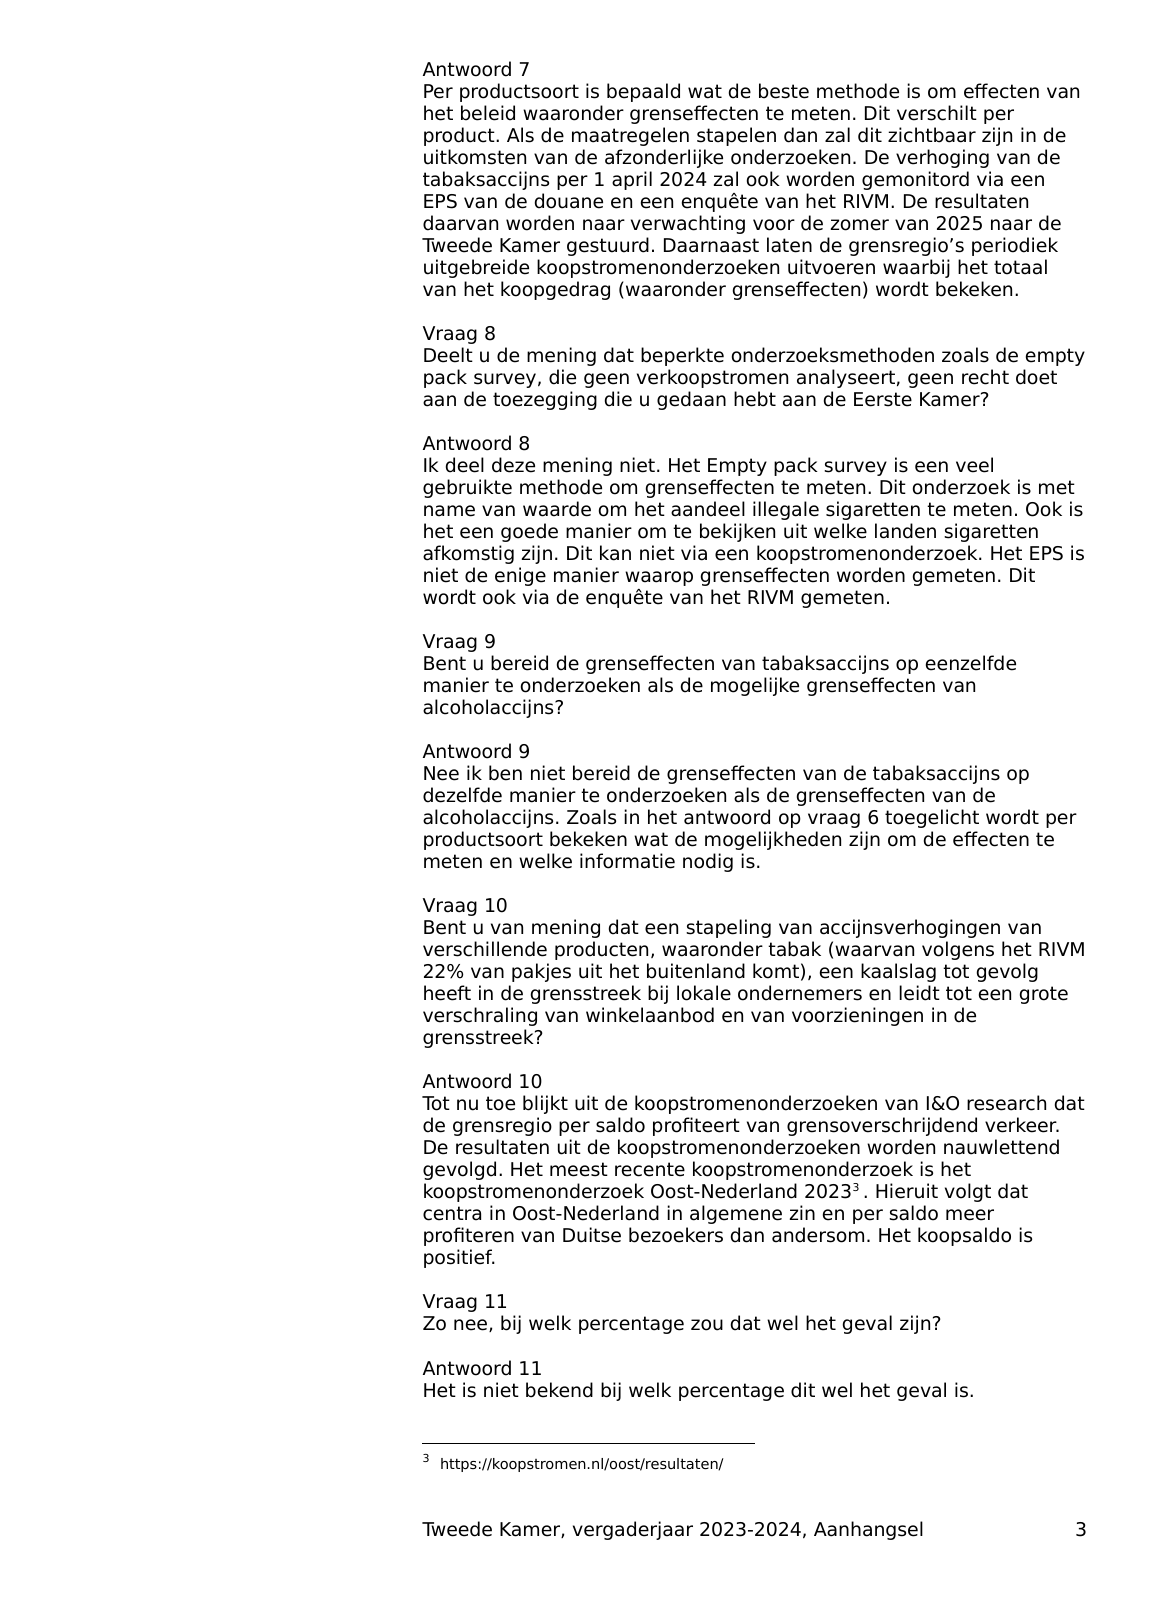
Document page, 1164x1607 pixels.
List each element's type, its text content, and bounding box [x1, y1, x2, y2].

text Antwoord 7 [422, 59, 1087, 81]
text Vraag 8 [422, 323, 1087, 345]
text Vraag 9 [422, 631, 1087, 653]
text Antwoord 8 [422, 433, 1087, 455]
text Bent u bereid de grenseffecten van tabaksaccijns op eenzelfde manier te onderzoeken als de mogelijke grenseffecten van alcoholaccijns? [422, 653, 1087, 719]
text Per productsoort is bepaald wat de beste methode is om effecten van het beleid waaronder grenseffecten te meten. Dit verschilt per product. Als de maatregelen stapelen dan zal dit zichtbaar zijn in de uitkomsten van de afzonderlijke onderzoeken. De verhoging van de tabaksaccijns per 1 april 2024 zal ook worden gemonitord via een EPS van de douane en een enquête van het RIVM. De resultaten daarvan worden naar verwachting voor de zomer van 2025 naar de Tweede Kamer gestuurd. Daarnaast laten de grensregio’s periodiek uitgebreide koopstromenonderzoeken uitvoeren waarbij het totaal van het koopgedrag (waaronder grenseffecten) wordt bekeken. [422, 81, 1087, 301]
text Vraag 10 [422, 895, 1087, 917]
text Vraag 11 [422, 1291, 1087, 1313]
text Nee ik ben niet bereid de grenseffecten van de tabaksaccijns op dezelfde manier te onderzoeken als de grenseffecten van de alcoholaccijns. Zoals in het antwoord op vraag 6 toegelicht wordt per productsoort bekeken wat de mogelijkheden zijn om de effecten te meten en welke informatie nodig is. [422, 763, 1087, 873]
text Deelt u de mening dat beperkte onderzoeksmethoden zoals de empty pack survey, die geen verkoopstromen analyseert, geen recht doet aan de toezegging die u gedaan hebt aan de Eerste Kamer? [422, 345, 1087, 411]
text Tot nu toe blijkt uit de koopstromenonderzoeken van I&O research dat de grensregio per saldo profiteert van grensoverschrijdend verkeer. De resultaten uit de koopstromenonderzoeken worden nauwlettend gevolgd. Het meest recente koopstromenonderzoek is het koopstromenonderzoek Oost-Nederland 2023. Hieruit volgt dat centra in Oost-Nederland in algemene zin en per saldo meer profiteren van Duitse bezoekers dan andersom. Het koopsaldo is positief. [422, 1093, 1087, 1269]
text Ik deel deze mening niet. Het Empty pack survey is een veel gebruikte methode om grenseffecten te meten. Dit onderzoek is met name van waarde om het aandeel illegale sigaretten te meten. Ook is het een goede manier om te bekijken uit welke landen sigaretten afkomstig zijn. Dit kan niet via een koopstromenonderzoek. Het EPS is niet de enige manier waarop grenseffecten worden gemeten. Dit wordt ook via de enquête van het RIVM gemeten. [422, 455, 1087, 609]
text Zo nee, bij welk percentage zou dat wel het geval zijn? [422, 1313, 1087, 1335]
text Antwoord 10 [422, 1071, 1087, 1093]
text https://koopstromen.nl/oost/resultaten/ [422, 1452, 1087, 1474]
text Bent u van mening dat een stapeling van accijnsverhogingen van verschillende producten, waaronder tabak (waarvan volgens het RIVM 22% van pakjes uit het buitenland komt), een kaalslag tot gevolg heeft in de grensstreek bij lokale ondernemers en leidt tot een grote verschraling van winkelaanbod en van voorzieningen in de grensstreek? [422, 917, 1087, 1049]
text Antwoord 9 [422, 741, 1087, 763]
text Antwoord 11 [422, 1357, 1087, 1379]
text Het is niet bekend bij welk percentage dit wel het geval is. [422, 1379, 1087, 1401]
